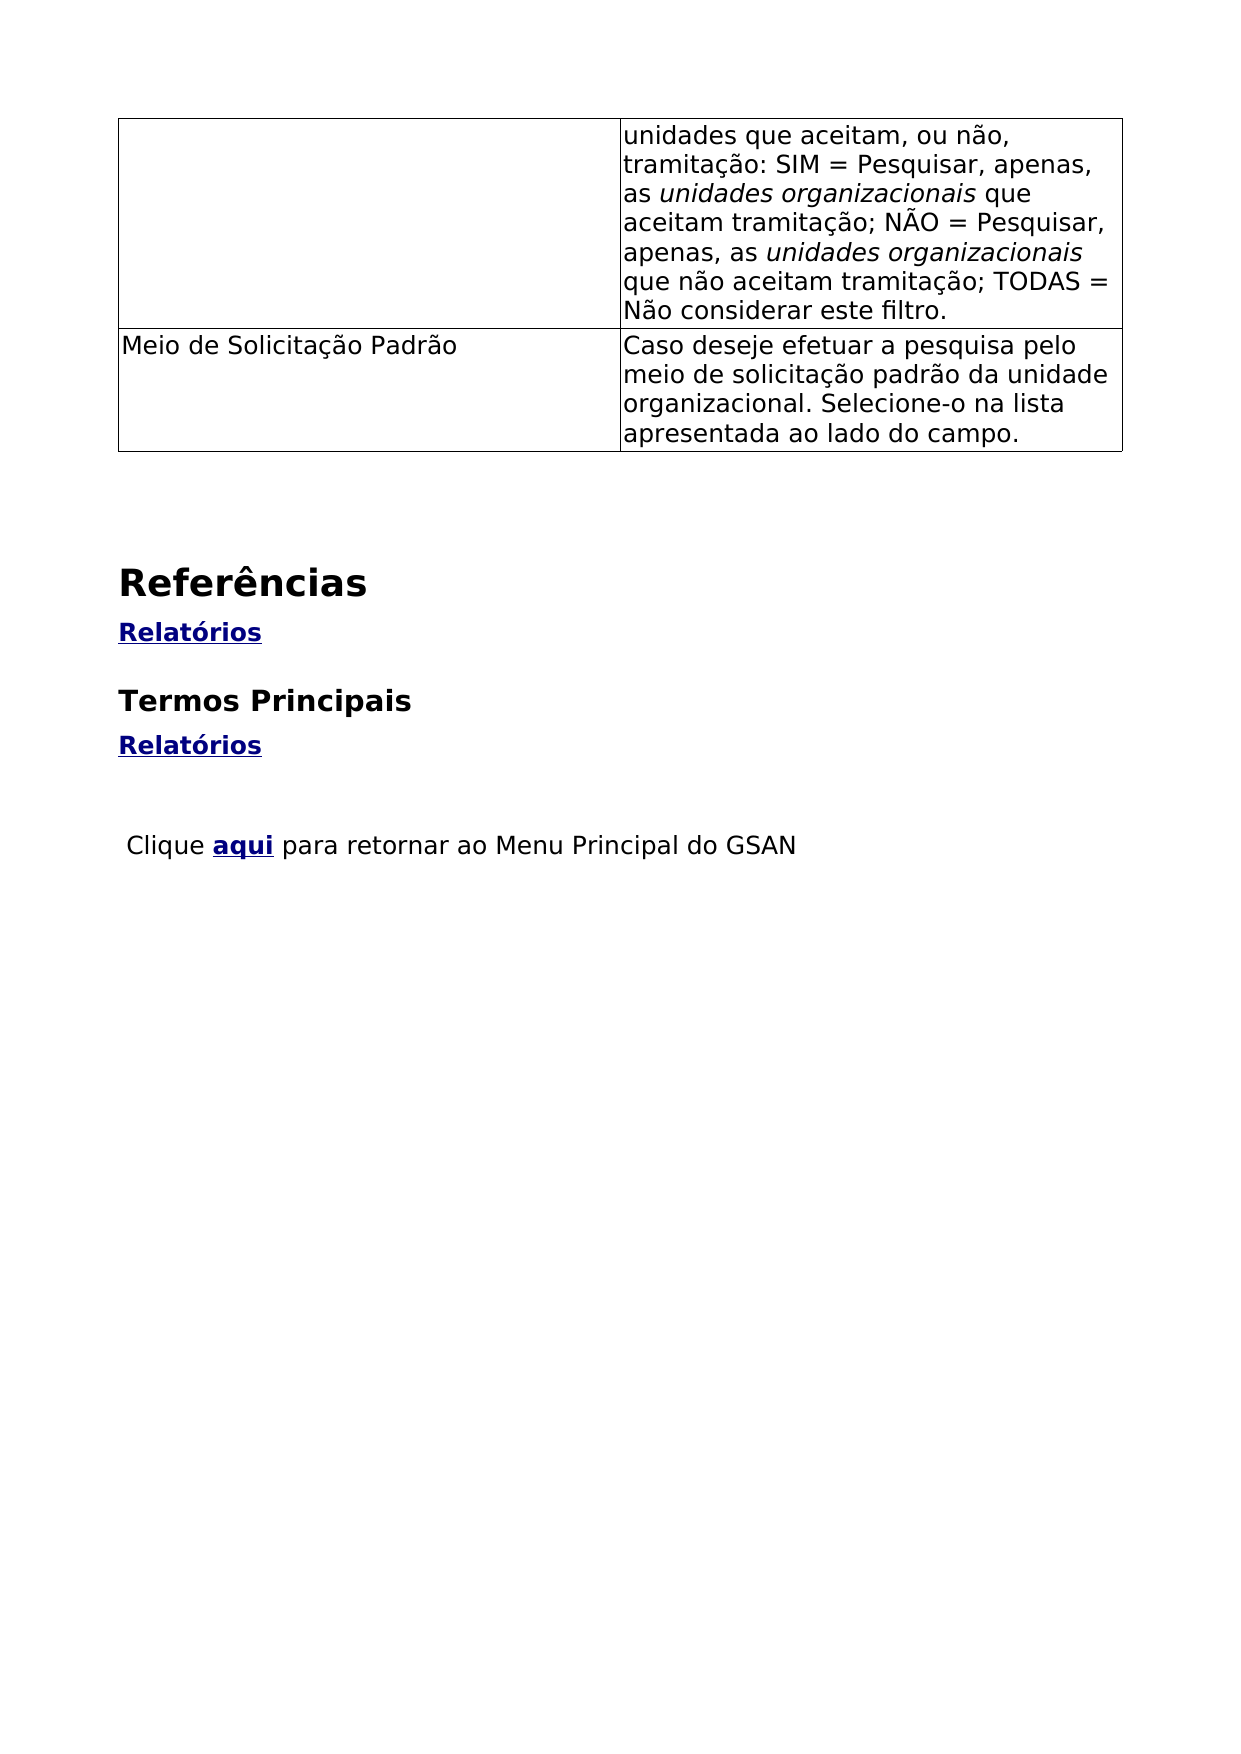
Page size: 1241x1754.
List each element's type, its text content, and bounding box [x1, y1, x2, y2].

table_cell Meio de Solicitação Padrão [119, 329, 620, 451]
text Clique aqui para retornar ao Menu Principal do GSAN [118, 772, 1122, 860]
table_cell [119, 119, 620, 328]
table_cell Caso deseje efetuar a pesquisa pelo meio de solicitação padrão da unidade organizacional. Selecione-o na lista apresentada ao lado do campo. [621, 329, 1122, 451]
subtitle Referências [118, 562, 1122, 605]
text Relatórios [118, 618, 1122, 647]
table_cell unidades que aceitam, ou não, tramitação: SIM = Pesquisar, apenas, as unidades organizacionais que aceitam tramitação; NÃO = Pesquisar, apenas, as unidades organizacionais que não aceitam tramitação; TODAS = Não considerar este filtro. [621, 119, 1122, 328]
text Relatórios [118, 731, 1122, 760]
subtitle Termos Principais [118, 684, 1122, 718]
